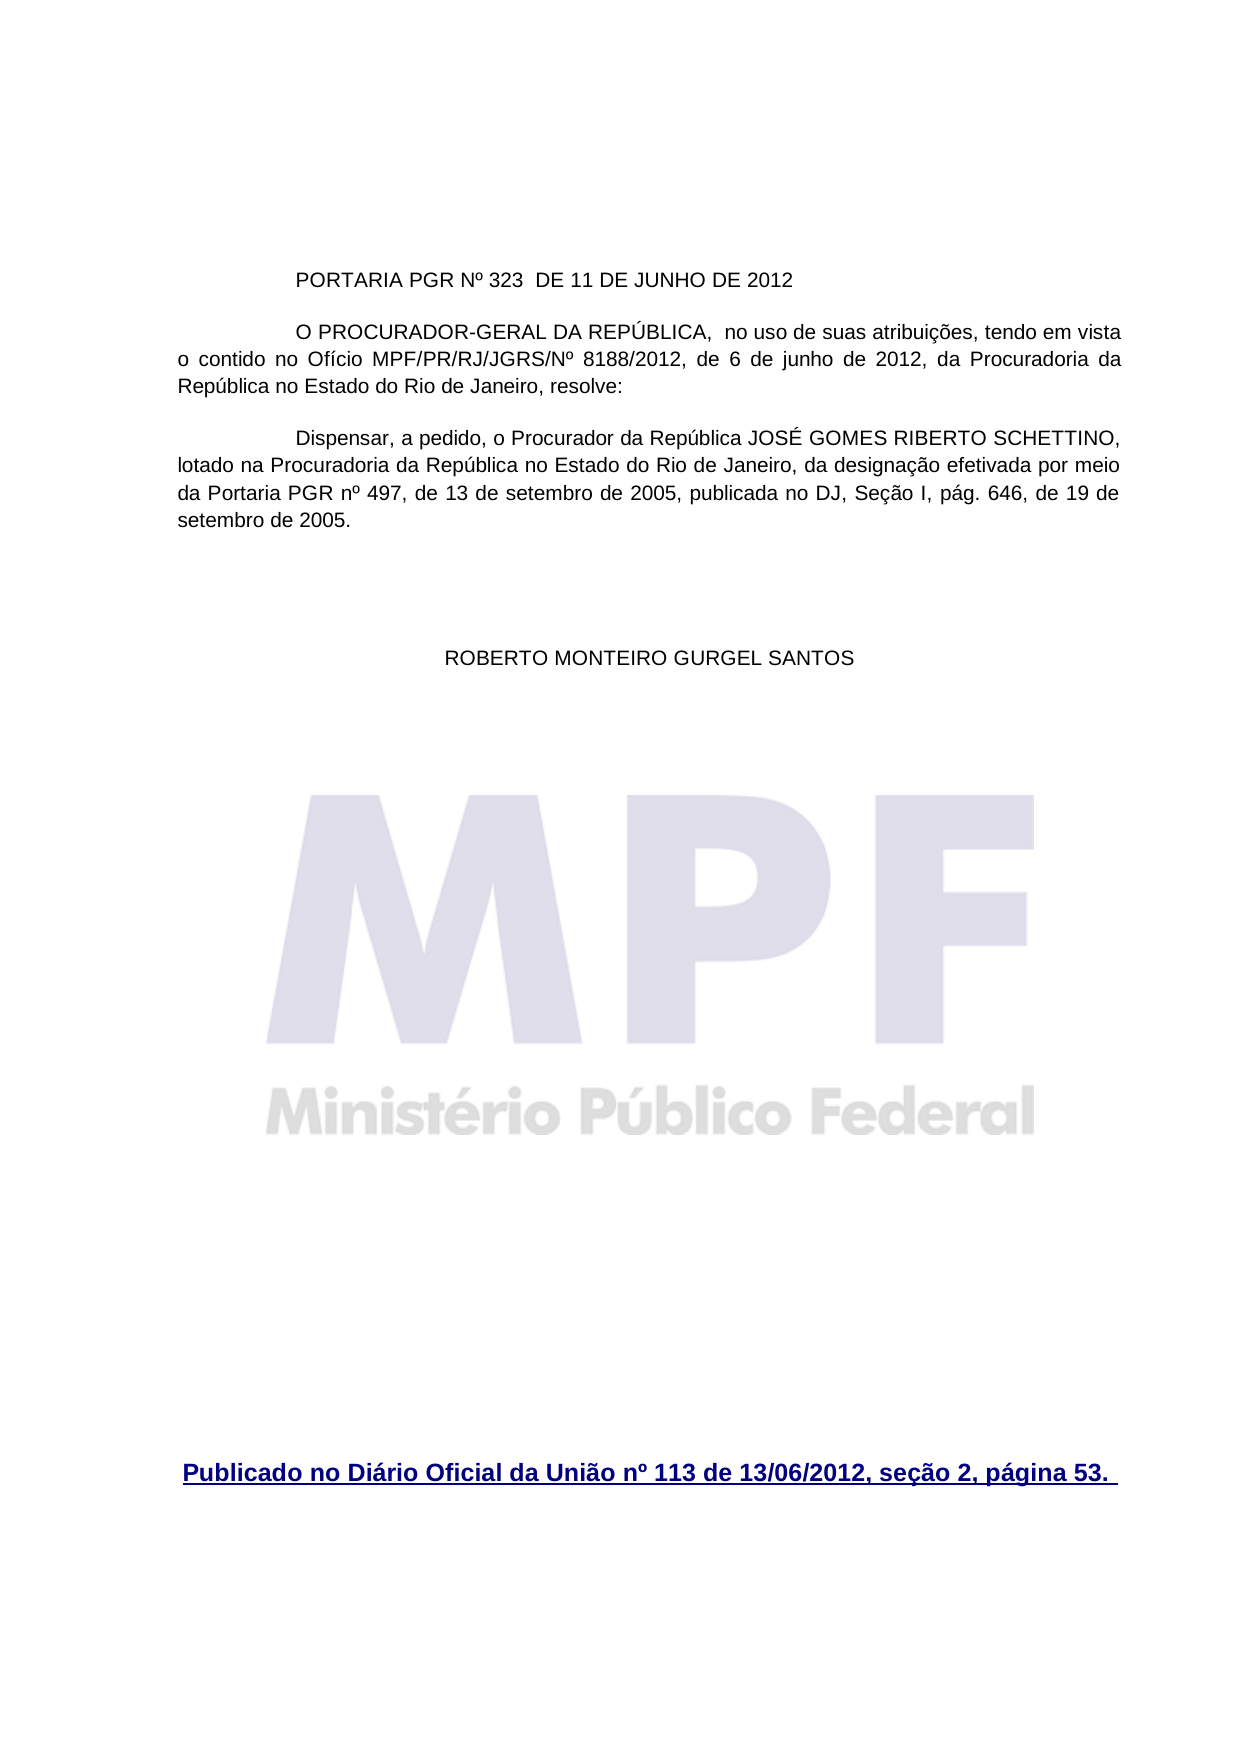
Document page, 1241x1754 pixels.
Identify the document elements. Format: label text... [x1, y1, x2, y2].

text ROBERTO MONTEIRO GURGEL SANTOS [177, 646, 1122, 670]
picture [266, 795, 1034, 1136]
text Publicado no Diário Oficial da União nº 113 de 13/06/2012, seção 2, página 53. [177, 1458, 1122, 1487]
text Dispensar, a pedido, o Procurador da República JOSÉ GOMES RIBERTO SCHETTINO, lotado na Procuradoria da República no Estado do Rio de Janeiro, da designação efetivada por meio da Portaria PGR nº 497, de 13 de setembro de 2005, publicada no DJ, Seção I, pág. 646, de 19 de setembro de 2005. [177, 424, 1122, 532]
text PORTARIA PGR Nº 323 DE 11 DE JUNHO DE 2012 [177, 266, 1122, 293]
text O PROCURADOR-GERAL DA REPÚBLICA, no uso de suas atribuições, tendo em vista o contido no Ofício MPF/PR/RJ/JGRS/Nº 8188/2012, de 6 de junho de 2012, da Procuradoria da República no Estado do Rio de Janeiro, resolve: [177, 318, 1122, 399]
